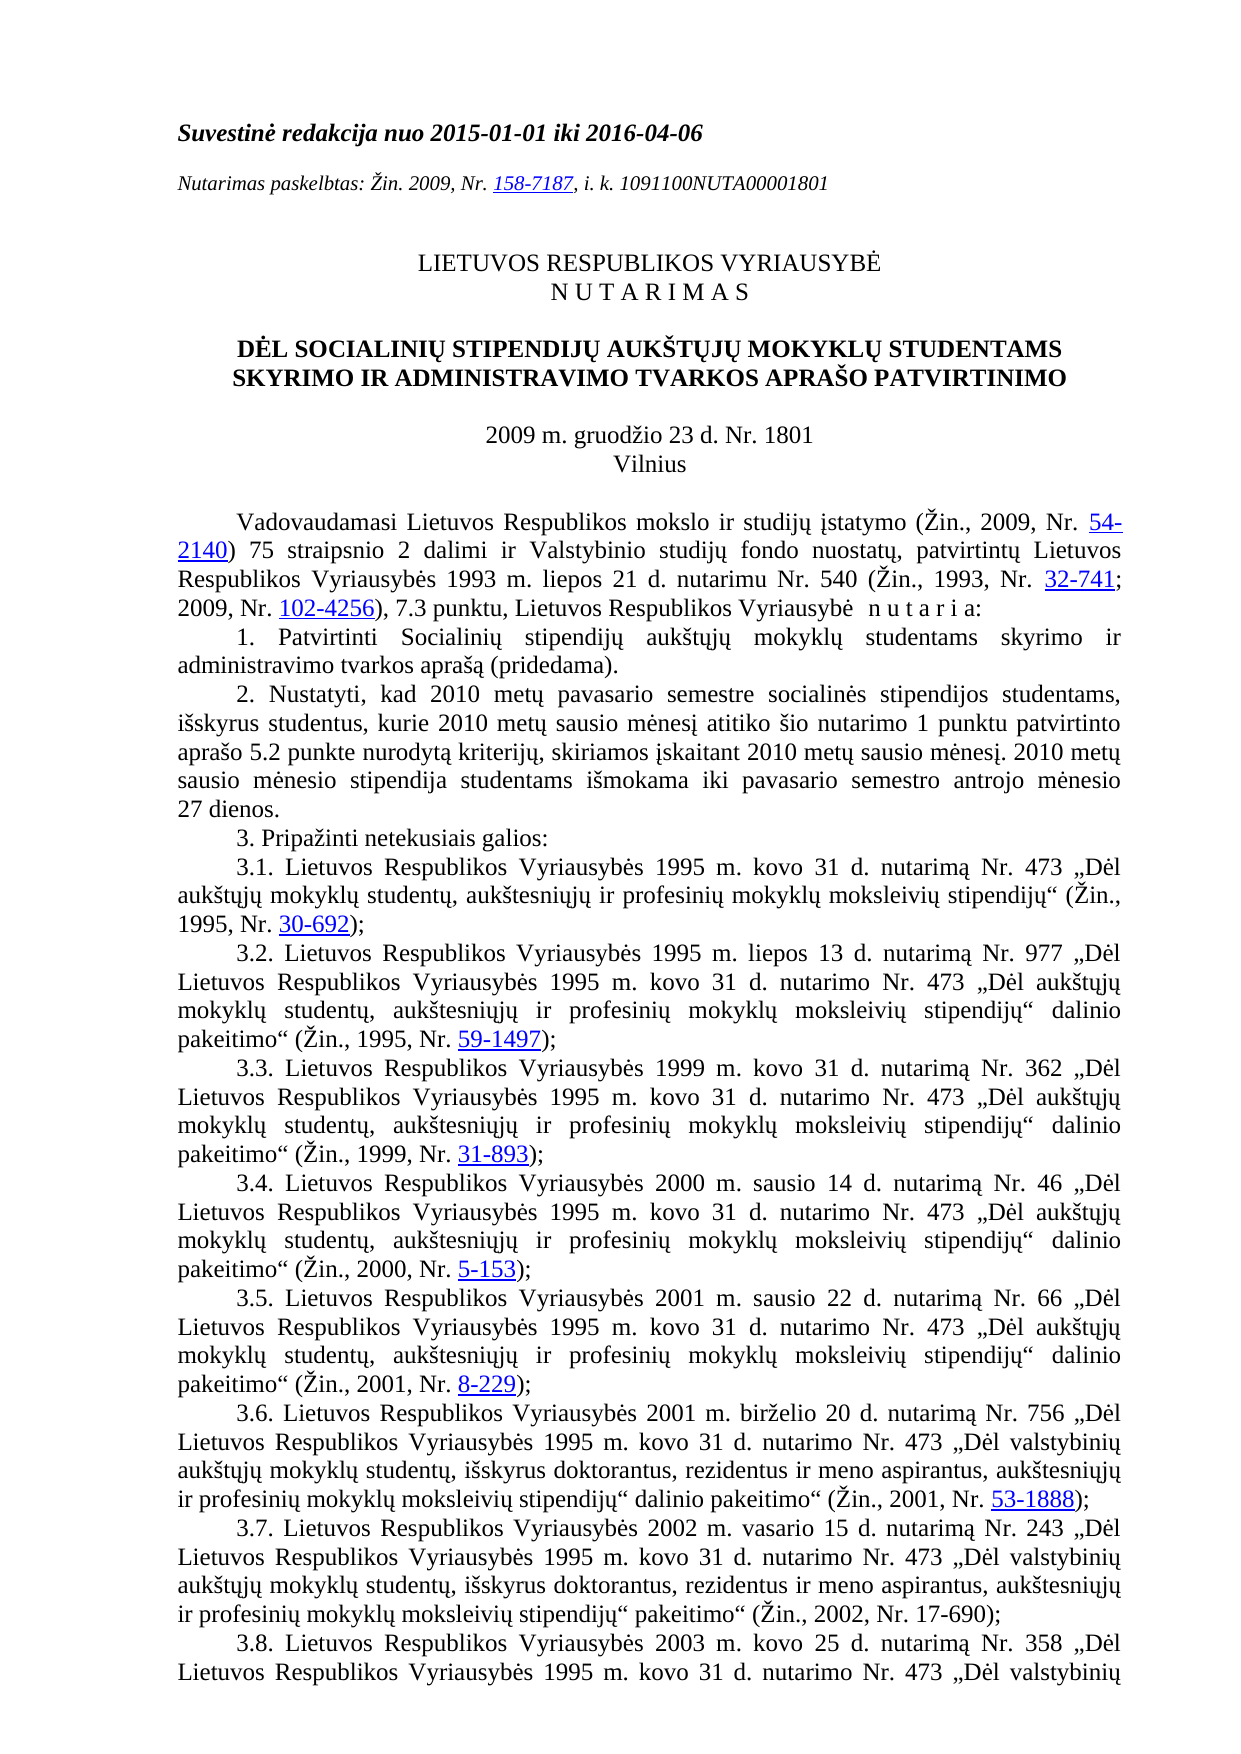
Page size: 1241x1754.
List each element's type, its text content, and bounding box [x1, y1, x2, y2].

text Vilnius [177, 449, 1122, 478]
text 3.4. Lietuvos Respublikos Vyriausybės 2000 m. sausio 14 d. nutarimą Nr. 46 „Dėl Lietuvos Respublikos Vyriausybės 1995 m. kovo 31 d. nutarimo Nr. 473 „Dėl aukštųjų mokyklų studentų, aukštesniųjų ir profesinių mokyklų moksleivių stipendijų“ dalinio pakeitimo“ (Žin., 2000, Nr. 5-153); [177, 1168, 1122, 1283]
text Suvestinė redakcija nuo 2015-01-01 iki 2016-04-06 [177, 118, 1122, 147]
text Nutarimas paskelbtas: Žin. 2009, Nr. 158-7187, i. k. 1091100NUTA00001801 [177, 171, 1122, 195]
text 3. Pripažinti netekusiais galios: [177, 823, 1122, 852]
text Lietuvos Respublikos Vyriausybė [177, 248, 1122, 277]
text Vadovaudamasi Lietuvos Respublikos mokslo ir studijų įstatymo (Žin., 2009, Nr. 54-2140) 75 straipsnio 2 dalimi ir Valstybinio studijų fondo nuostatų, patvirtintų Lietuvos Respublikos Vyriausybės 1993 m. liepos 21 d. nutarimu Nr. 540 (Žin., 1993, Nr. 32-741; 2009, Nr. 102-4256), 7.3 punktu, Lietuvos Respublikos Vyriausybė nutaria: [177, 507, 1122, 622]
text DĖL Socialinių STIPENDIJŲ AUKŠTŲJŲ MOKYKLŲ sTUDENTams skyrimo ir administravimo tvarkos aprašO PATVIRTINIMO [177, 334, 1122, 392]
text 3.3. Lietuvos Respublikos Vyriausybės 1999 m. kovo 31 d. nutarimą Nr. 362 „Dėl Lietuvos Respublikos Vyriausybės 1995 m. kovo 31 d. nutarimo Nr. 473 „Dėl aukštųjų mokyklų studentų, aukštesniųjų ir profesinių mokyklų moksleivių stipendijų“ dalinio pakeitimo“ (Žin., 1999, Nr. 31-893); [177, 1053, 1122, 1168]
text 3.1. Lietuvos Respublikos Vyriausybės 1995 m. kovo 31 d. nutarimą Nr. 473 „Dėl aukštųjų mokyklų studentų, aukštesniųjų ir profesinių mokyklų moksleivių stipendijų“ (Žin., 1995, Nr. 30-692); [177, 852, 1122, 938]
text 3.5. Lietuvos Respublikos Vyriausybės 2001 m. sausio 22 d. nutarimą Nr. 66 „Dėl Lietuvos Respublikos Vyriausybės 1995 m. kovo 31 d. nutarimo Nr. 473 „Dėl aukštųjų mokyklų studentų, aukštesniųjų ir profesinių mokyklų moksleivių stipendijų“ dalinio pakeitimo“ (Žin., 2001, Nr. 8-229); [177, 1283, 1122, 1398]
text 3.2. Lietuvos Respublikos Vyriausybės 1995 m. liepos 13 d. nutarimą Nr. 977 „Dėl Lietuvos Respublikos Vyriausybės 1995 m. kovo 31 d. nutarimo Nr. 473 „Dėl aukštųjų mokyklų studentų, aukštesniųjų ir profesinių mokyklų moksleivių stipendijų“ dalinio pakeitimo“ (Žin., 1995, Nr. 59-1497); [177, 938, 1122, 1053]
text 2. Nustatyti, kad 2010 metų pavasario semestre socialinės stipendijos studentams, išskyrus studentus, kurie 2010 metų sausio mėnesį atitiko šio nutarimo 1 punktu patvirtinto aprašo 5.2 punkte nurodytą kriterijų, skiriamos įskaitant 2010 metų sausio mėnesį. 2010 metų sausio mėnesio stipendija studentams išmokama iki pavasario semestro antrojo mėnesio 27 dienos. [177, 679, 1122, 823]
text 1. Patvirtinti Socialinių stipendijų aukštųjų mokyklų studentams skyrimo ir administravimo tvarkos aprašą (pridedama). [177, 622, 1122, 679]
text 3.7. Lietuvos Respublikos Vyriausybės 2002 m. vasario 15 d. nutarimą Nr. 243 „Dėl Lietuvos Respublikos Vyriausybės 1995 m. kovo 31 d. nutarimo Nr. 473 „Dėl valstybinių aukštųjų mokyklų studentų, išskyrus doktorantus, rezidentus ir meno aspirantus, aukštesniųjų ir profesinių mokyklų moksleivių stipendijų“ pakeitimo“ (Žin., 2002, Nr. 17-690); [177, 1513, 1122, 1628]
text 3.8. Lietuvos Respublikos Vyriausybės 2003 m. kovo 25 d. nutarimą Nr. 358 „Dėl Lietuvos Respublikos Vyriausybės 1995 m. kovo 31 d. nutarimo Nr. 473 „Dėl valstybinių [177, 1628, 1122, 1685]
text 2009 m. gruodžio 23 d. Nr. 1801 [177, 420, 1122, 449]
text NUTARIMAS [177, 277, 1122, 305]
text 3.6. Lietuvos Respublikos Vyriausybės 2001 m. birželio 20 d. nutarimą Nr. 756 „Dėl Lietuvos Respublikos Vyriausybės 1995 m. kovo 31 d. nutarimo Nr. 473 „Dėl valstybinių aukštųjų mokyklų studentų, išskyrus doktorantus, rezidentus ir meno aspirantus, aukštesniųjų ir profesinių mokyklų moksleivių stipendijų“ dalinio pakeitimo“ (Žin., 2001, Nr. 53-1888); [177, 1398, 1122, 1513]
